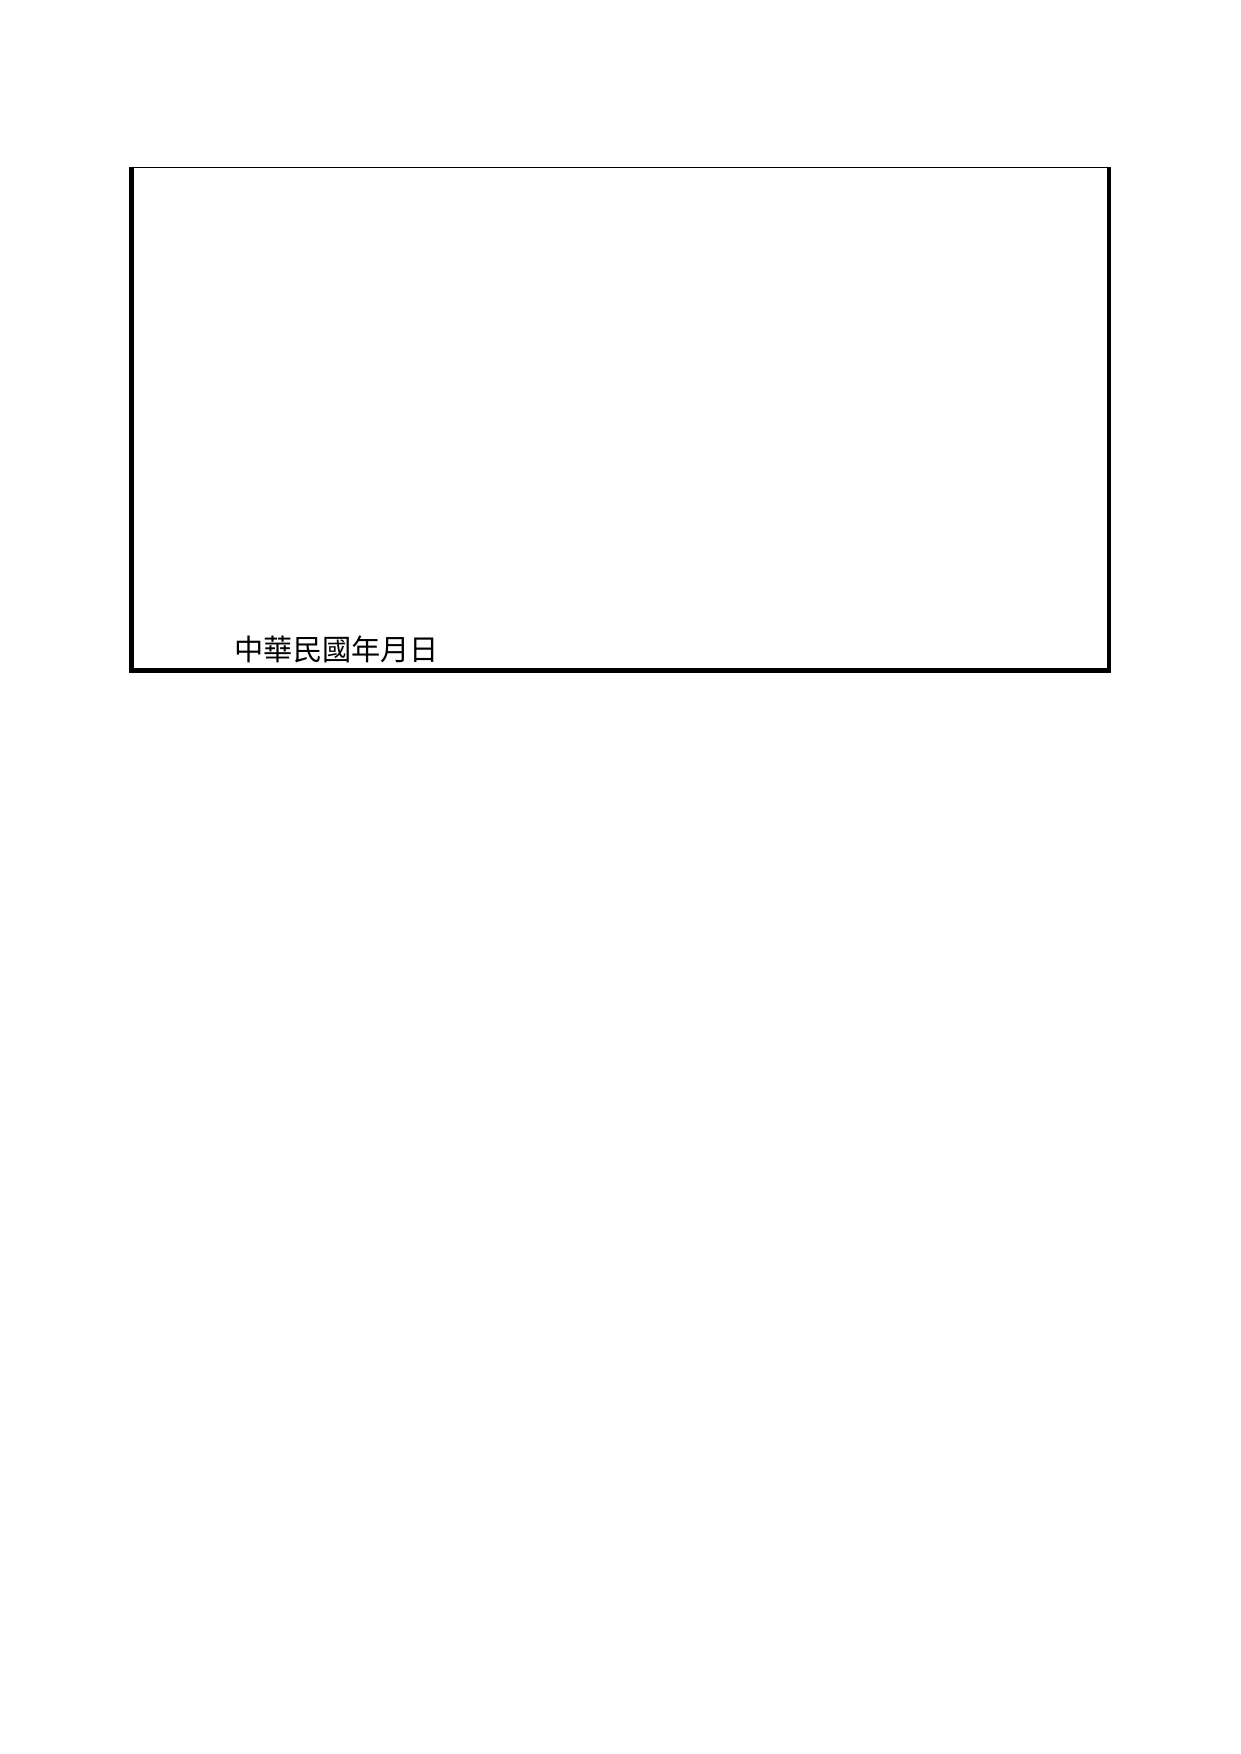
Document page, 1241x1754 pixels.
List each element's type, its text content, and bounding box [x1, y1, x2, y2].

table_cell 中華民國年月日 [134, 168, 1107, 668]
